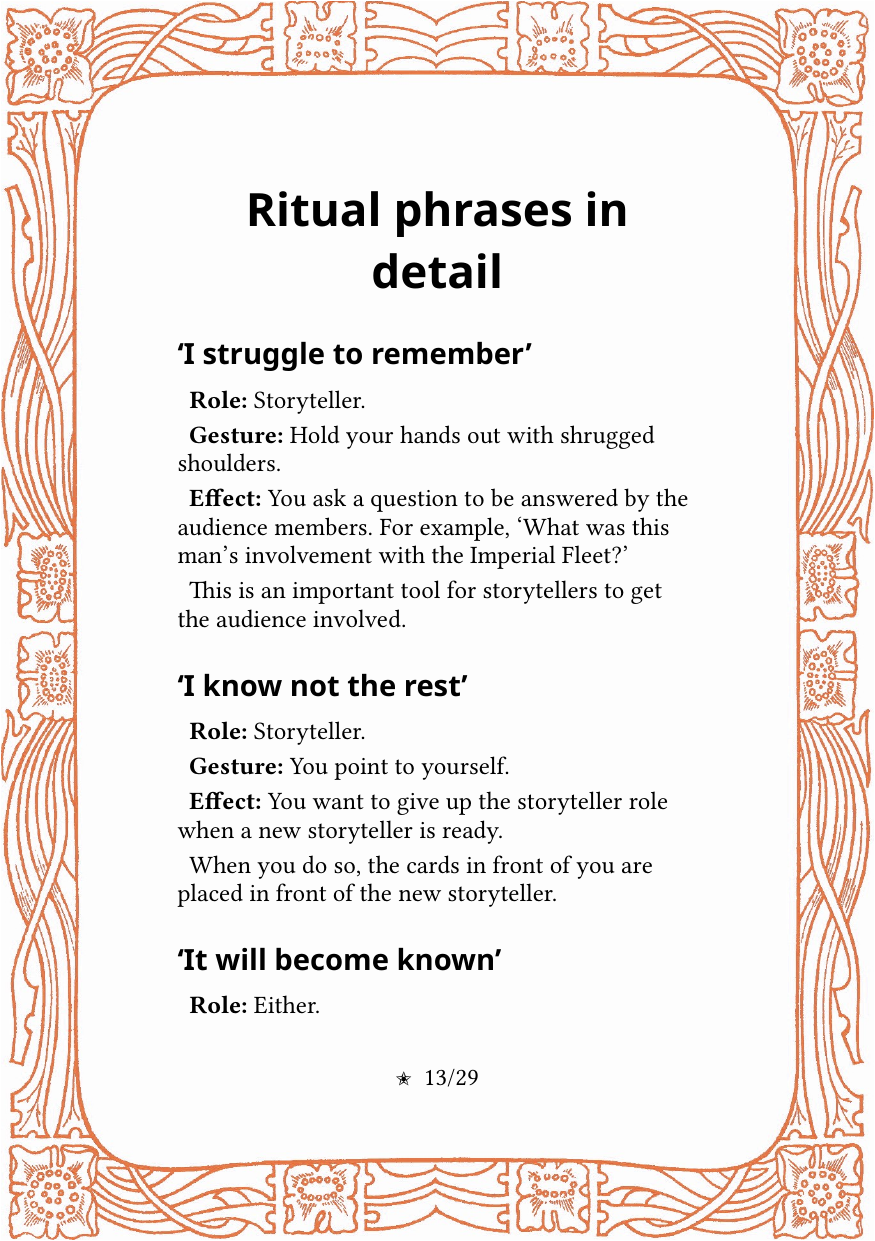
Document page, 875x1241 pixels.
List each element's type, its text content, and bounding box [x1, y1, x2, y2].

text Role: Either. [177, 991, 697, 1020]
subtitle ‘It will become known’ [177, 939, 697, 979]
text Gesture: Hold your hands out with shrugged shoulders. [177, 421, 697, 478]
subtitle Ritual phrases in detail [177, 177, 697, 302]
subtitle ‘I struggle to remember’ [177, 333, 697, 373]
text Effect: You want to give up the storyteller role when a new storyteller is ready. [177, 787, 697, 844]
text When you do so, the cards in front of you are placed in front of the new storyteller. [177, 851, 697, 908]
text This is an important tool for storytellers to get the audience involved. [177, 576, 697, 633]
text Effect: You ask a question to be answered by the audience members. For example, ‘What was this man’s involvement with the Imperial Fleet?’ [177, 484, 697, 570]
text Role: Storyteller. [177, 386, 697, 414]
text Gesture: You point to yourself. [177, 752, 697, 781]
text Role: Storyteller. [177, 717, 697, 746]
subtitle ‘I know not the rest’ [177, 665, 697, 704]
picture [1, 1, 874, 1240]
